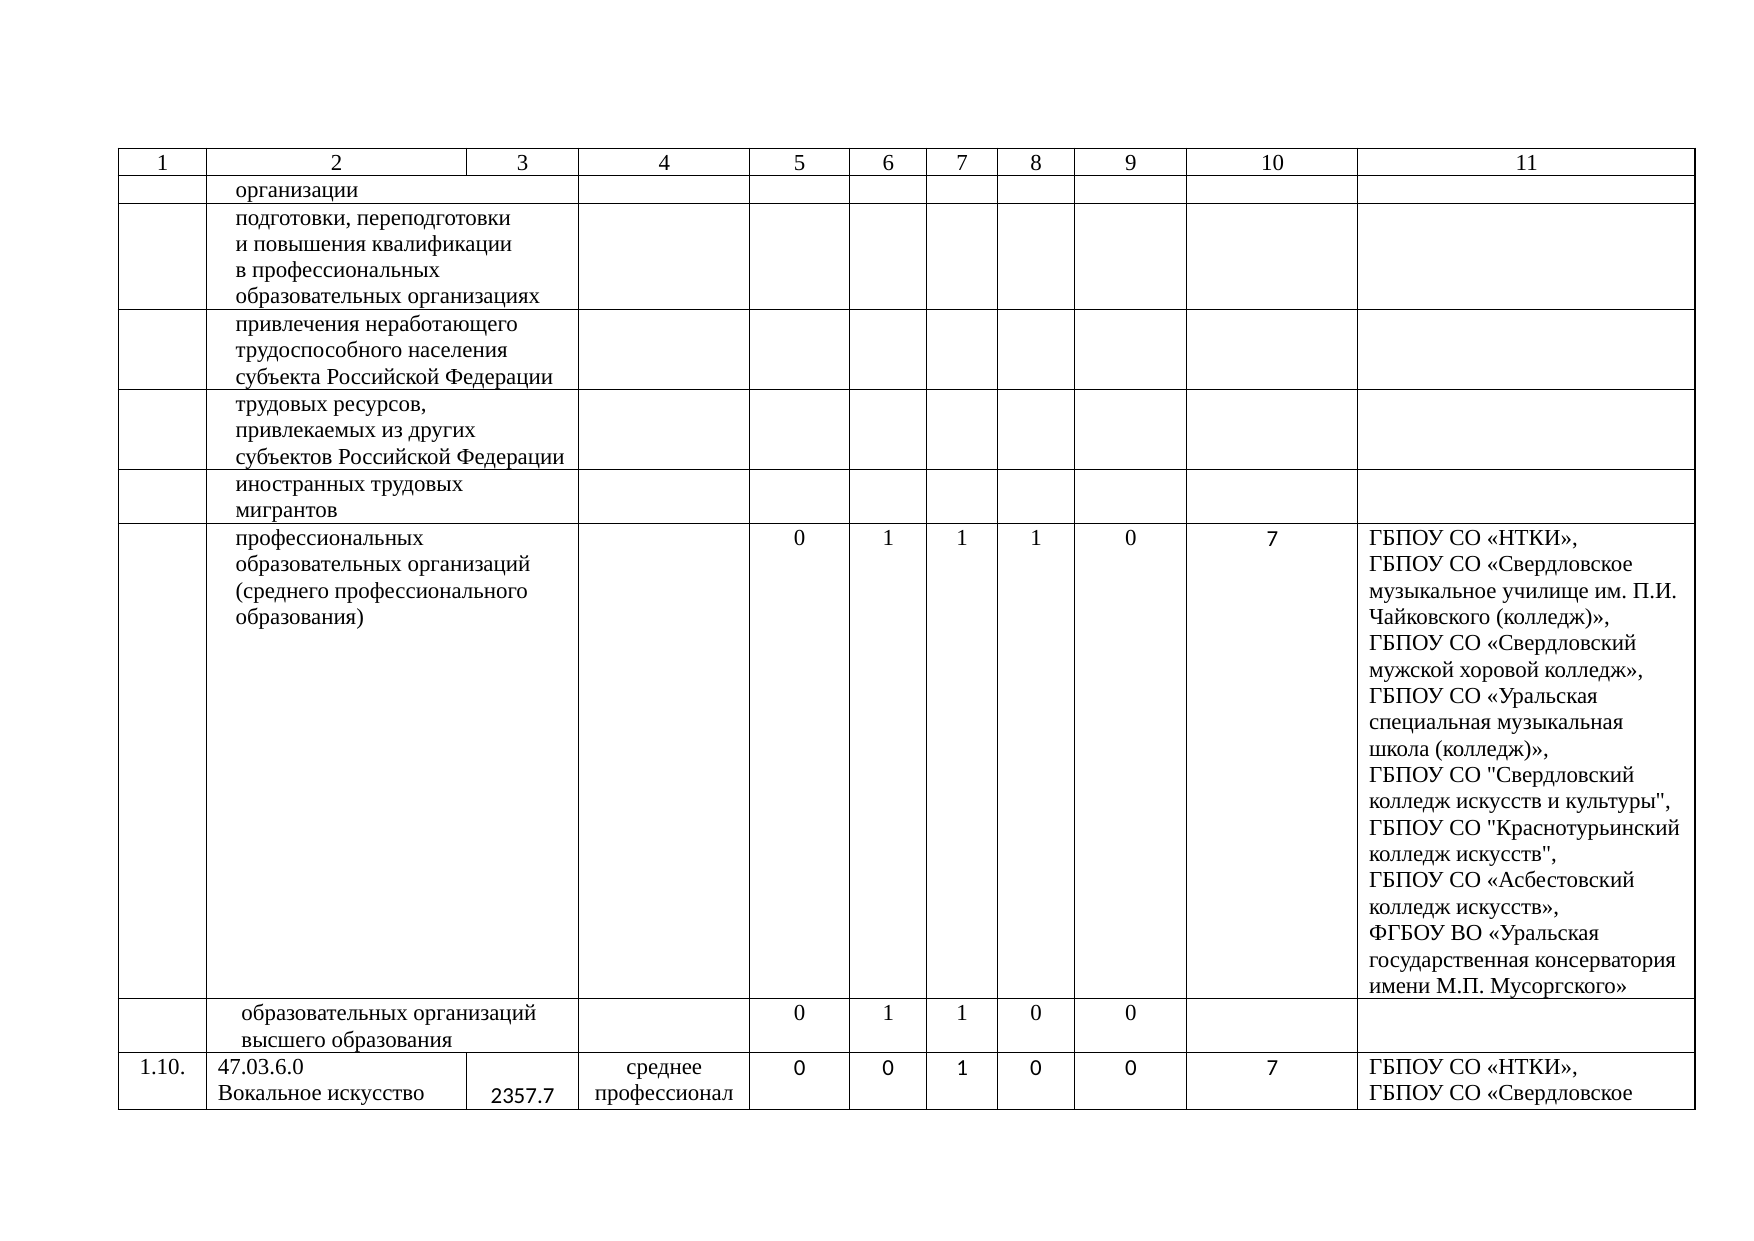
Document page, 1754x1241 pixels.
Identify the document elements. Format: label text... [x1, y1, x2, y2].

table_cell 0 [1075, 524, 1186, 998]
table_header 3 [467, 149, 578, 175]
table_cell [119, 310, 206, 389]
table_cell образовательных организаций высшего образования [207, 999, 578, 1052]
table_cell [998, 390, 1074, 469]
table_cell 0 [750, 999, 849, 1052]
table_cell 1 [927, 999, 997, 1052]
table_cell 47.03.6.0 Вокальное искусство [207, 1053, 466, 1109]
table_cell 1 [850, 999, 926, 1052]
table_cell [579, 999, 749, 1052]
table_cell [927, 470, 997, 523]
table_cell 0 [998, 999, 1074, 1052]
table_cell [1075, 470, 1186, 523]
table_cell [1075, 176, 1186, 202]
table_cell 1 [927, 524, 997, 998]
table_cell [927, 176, 997, 202]
table_cell [579, 390, 749, 469]
table_cell 1 [850, 524, 926, 998]
table_cell [750, 470, 849, 523]
table_header 10 [1187, 149, 1357, 175]
table_header 2 [207, 149, 466, 175]
table_cell [927, 390, 997, 469]
table_cell [1187, 204, 1357, 309]
table_cell 2357.7 [467, 1053, 578, 1109]
table_cell [119, 176, 206, 202]
table_cell [119, 470, 206, 523]
table_cell [579, 470, 749, 523]
table_cell [1187, 999, 1357, 1052]
table_cell 1 [927, 1053, 997, 1109]
table_cell ГБПОУ СО «НТКИ», ГБПОУ СО «Свердловское [1358, 1053, 1694, 1109]
table_cell [1075, 390, 1186, 469]
table_cell 0 [998, 1053, 1074, 1109]
table_cell [1075, 310, 1186, 389]
table_cell [927, 204, 997, 309]
table_cell 0 [1075, 1053, 1186, 1109]
table_cell 1.10. [119, 1053, 206, 1109]
table_cell 0 [750, 1053, 849, 1109]
table_header 5 [750, 149, 849, 175]
table_cell 7 [1187, 1053, 1357, 1109]
table_header 1 [119, 149, 206, 175]
table_cell [119, 524, 206, 998]
table_header 7 [927, 149, 997, 175]
table_cell [579, 176, 749, 202]
table_cell [850, 176, 926, 202]
table_cell [1358, 310, 1694, 389]
table_cell [119, 204, 206, 309]
table_cell [850, 390, 926, 469]
table_cell трудовых ресурсов, привлекаемых из других субъектов Российской Федерации [207, 390, 578, 469]
table_cell [850, 204, 926, 309]
table_cell [579, 310, 749, 389]
table_cell [579, 204, 749, 309]
table_cell подготовки, переподготовки и повышения квалификации в профессиональных образовательных организациях [207, 204, 578, 309]
table_cell [998, 176, 1074, 202]
table_cell 0 [750, 524, 849, 998]
table_cell иностранных трудовых мигрантов [207, 470, 578, 523]
table_cell 7 [1187, 524, 1357, 998]
table_cell [750, 176, 849, 202]
table_cell [998, 310, 1074, 389]
table_cell [998, 470, 1074, 523]
table_cell профессиональных образовательных организаций (среднего профессионального образования) [207, 524, 578, 998]
table_cell организации [207, 176, 578, 202]
table_cell ГБПОУ СО «НТКИ», ГБПОУ СО «Свердловское музыкальное училище им. П.И. Чайковского (колледж)», ГБПОУ СО «Свердловский мужской хоровой колледж», ГБПОУ СО «Уральская специальная музыкальная школа (колледж)», ГБПОУ СО "Свердловский колледж искусств и культуры", ГБПОУ СО "Краснотурьинский колледж искусств", ГБПОУ СО «Асбестовский колледж искусств», ФГБОУ ВО «Уральская государственная консерватория имени М.П. Мусоргского» [1358, 524, 1694, 998]
table_cell [927, 310, 997, 389]
table_header 8 [998, 149, 1074, 175]
table_cell [850, 310, 926, 389]
table_cell [1187, 176, 1357, 202]
table_header 9 [1075, 149, 1186, 175]
table_cell среднее профессионал [579, 1053, 749, 1109]
table_header 11 [1358, 149, 1694, 175]
table_cell [1358, 390, 1694, 469]
table_cell [750, 390, 849, 469]
table_cell [850, 470, 926, 523]
table_cell [119, 999, 206, 1052]
table_cell привлечения неработающего трудоспособного населения субъекта Российской Федерации [207, 310, 578, 389]
table_cell [1187, 390, 1357, 469]
table_header 6 [850, 149, 926, 175]
table_cell [1187, 310, 1357, 389]
table_cell [750, 204, 849, 309]
table_cell [1075, 204, 1186, 309]
table_cell [1358, 999, 1694, 1052]
table_cell [579, 524, 749, 998]
table_cell [1358, 204, 1694, 309]
table_cell [750, 310, 849, 389]
table_cell [119, 390, 206, 469]
table_cell [1187, 470, 1357, 523]
table_header 4 [579, 149, 749, 175]
table_cell [998, 204, 1074, 309]
table_cell [1358, 176, 1694, 202]
table_cell [1358, 470, 1694, 523]
table_cell 0 [1075, 999, 1186, 1052]
table_cell 0 [850, 1053, 926, 1109]
table_cell 1 [998, 524, 1074, 998]
